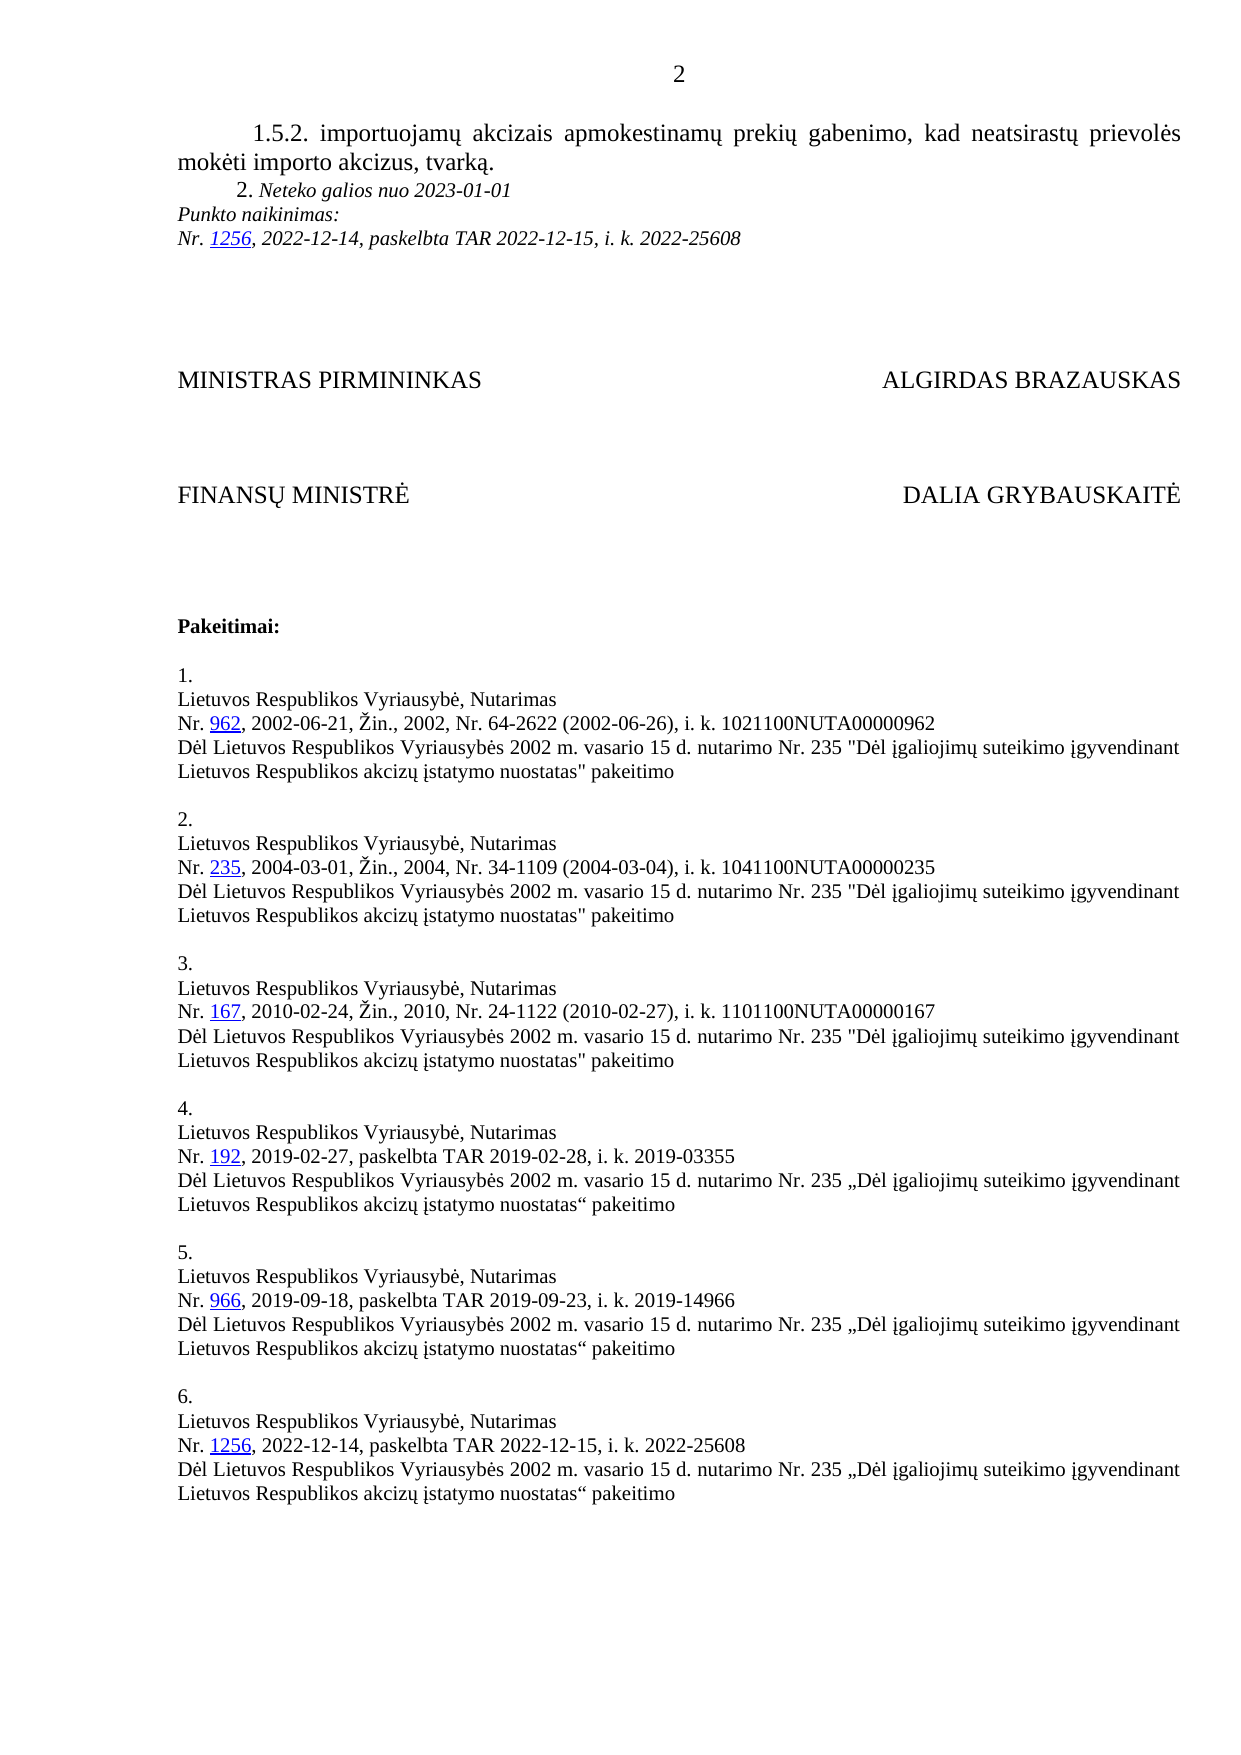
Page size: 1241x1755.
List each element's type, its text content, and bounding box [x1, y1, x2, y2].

text Dėl Lietuvos Respublikos Vyriausybės 2002 m. vasario 15 d. nutarimo Nr. 235 „Dėl įgaliojimų suteikimo įgyvendinant Lietuvos Respublikos akcizų įstatymo nuostatas“ pakeitimo [177, 1457, 1181, 1505]
text Nr. 235, 2004-03-01, Žin., 2004, Nr. 34-1109 (2004-03-04), i. k. 1041100NUTA00000235 [177, 855, 1181, 879]
text Dėl Lietuvos Respublikos Vyriausybės 2002 m. vasario 15 d. nutarimo Nr. 235 "Dėl įgaliojimų suteikimo įgyvendinant Lietuvos Respublikos akcizų įstatymo nuostatas" pakeitimo [177, 735, 1181, 783]
text 1.5.2. importuojamų akcizais apmokestinamų prekių gabenimo, kad neatsirastų prievolės mokėti importo akcizus, tvarką. [177, 118, 1181, 176]
text Nr. 1256, 2022-12-14, paskelbta TAR 2022-12-15, i. k. 2022-25608 [177, 1433, 1181, 1457]
text 2. Neteko galios nuo 2023-01-01 [177, 176, 1181, 202]
text 3. [177, 951, 1181, 975]
text FINANSŲ MINISTRĖ DALIA GRYBAUSKAITĖ [177, 480, 1181, 509]
text 5. [177, 1240, 1181, 1264]
text Nr. 167, 2010-02-24, Žin., 2010, Nr. 24-1122 (2010-02-27), i. k. 1101100NUTA00000167 [177, 999, 1181, 1023]
text 1. [177, 663, 1181, 687]
text Pakeitimai: [177, 614, 1181, 638]
text Lietuvos Respublikos Vyriausybė, Nutarimas [177, 687, 1181, 711]
text Dėl Lietuvos Respublikos Vyriausybės 2002 m. vasario 15 d. nutarimo Nr. 235 „Dėl įgaliojimų suteikimo įgyvendinant Lietuvos Respublikos akcizų įstatymo nuostatas“ pakeitimo [177, 1312, 1181, 1360]
text Nr. 966, 2019-09-18, paskelbta TAR 2019-09-23, i. k. 2019-14966 [177, 1288, 1181, 1312]
text Nr. 962, 2002-06-21, Žin., 2002, Nr. 64-2622 (2002-06-26), i. k. 1021100NUTA00000962 [177, 711, 1181, 735]
text Dėl Lietuvos Respublikos Vyriausybės 2002 m. vasario 15 d. nutarimo Nr. 235 "Dėl įgaliojimų suteikimo įgyvendinant Lietuvos Respublikos akcizų įstatymo nuostatas" pakeitimo [177, 879, 1181, 927]
text Nr. 192, 2019-02-27, paskelbta TAR 2019-02-28, i. k. 2019-03355 [177, 1144, 1181, 1168]
text 4. [177, 1096, 1181, 1120]
text 6. [177, 1384, 1181, 1408]
text Nr. 1256, 2022-12-14, paskelbta TAR 2022-12-15, i. k. 2022-25608 [177, 226, 1181, 250]
text Lietuvos Respublikos Vyriausybė, Nutarimas [177, 1408, 1181, 1433]
text MINISTRAS PIRMININKAS ALGIRDAS BRAZAUSKAS [177, 365, 1181, 394]
text Punkto naikinimas: [177, 202, 1181, 226]
text Dėl Lietuvos Respublikos Vyriausybės 2002 m. vasario 15 d. nutarimo Nr. 235 „Dėl įgaliojimų suteikimo įgyvendinant Lietuvos Respublikos akcizų įstatymo nuostatas“ pakeitimo [177, 1168, 1181, 1216]
text Lietuvos Respublikos Vyriausybė, Nutarimas [177, 831, 1181, 855]
text Lietuvos Respublikos Vyriausybė, Nutarimas [177, 1120, 1181, 1144]
text Dėl Lietuvos Respublikos Vyriausybės 2002 m. vasario 15 d. nutarimo Nr. 235 "Dėl įgaliojimų suteikimo įgyvendinant Lietuvos Respublikos akcizų įstatymo nuostatas" pakeitimo [177, 1023, 1181, 1072]
text 2. [177, 807, 1181, 831]
text Lietuvos Respublikos Vyriausybė, Nutarimas [177, 1264, 1181, 1288]
text Lietuvos Respublikos Vyriausybė, Nutarimas [177, 975, 1181, 999]
